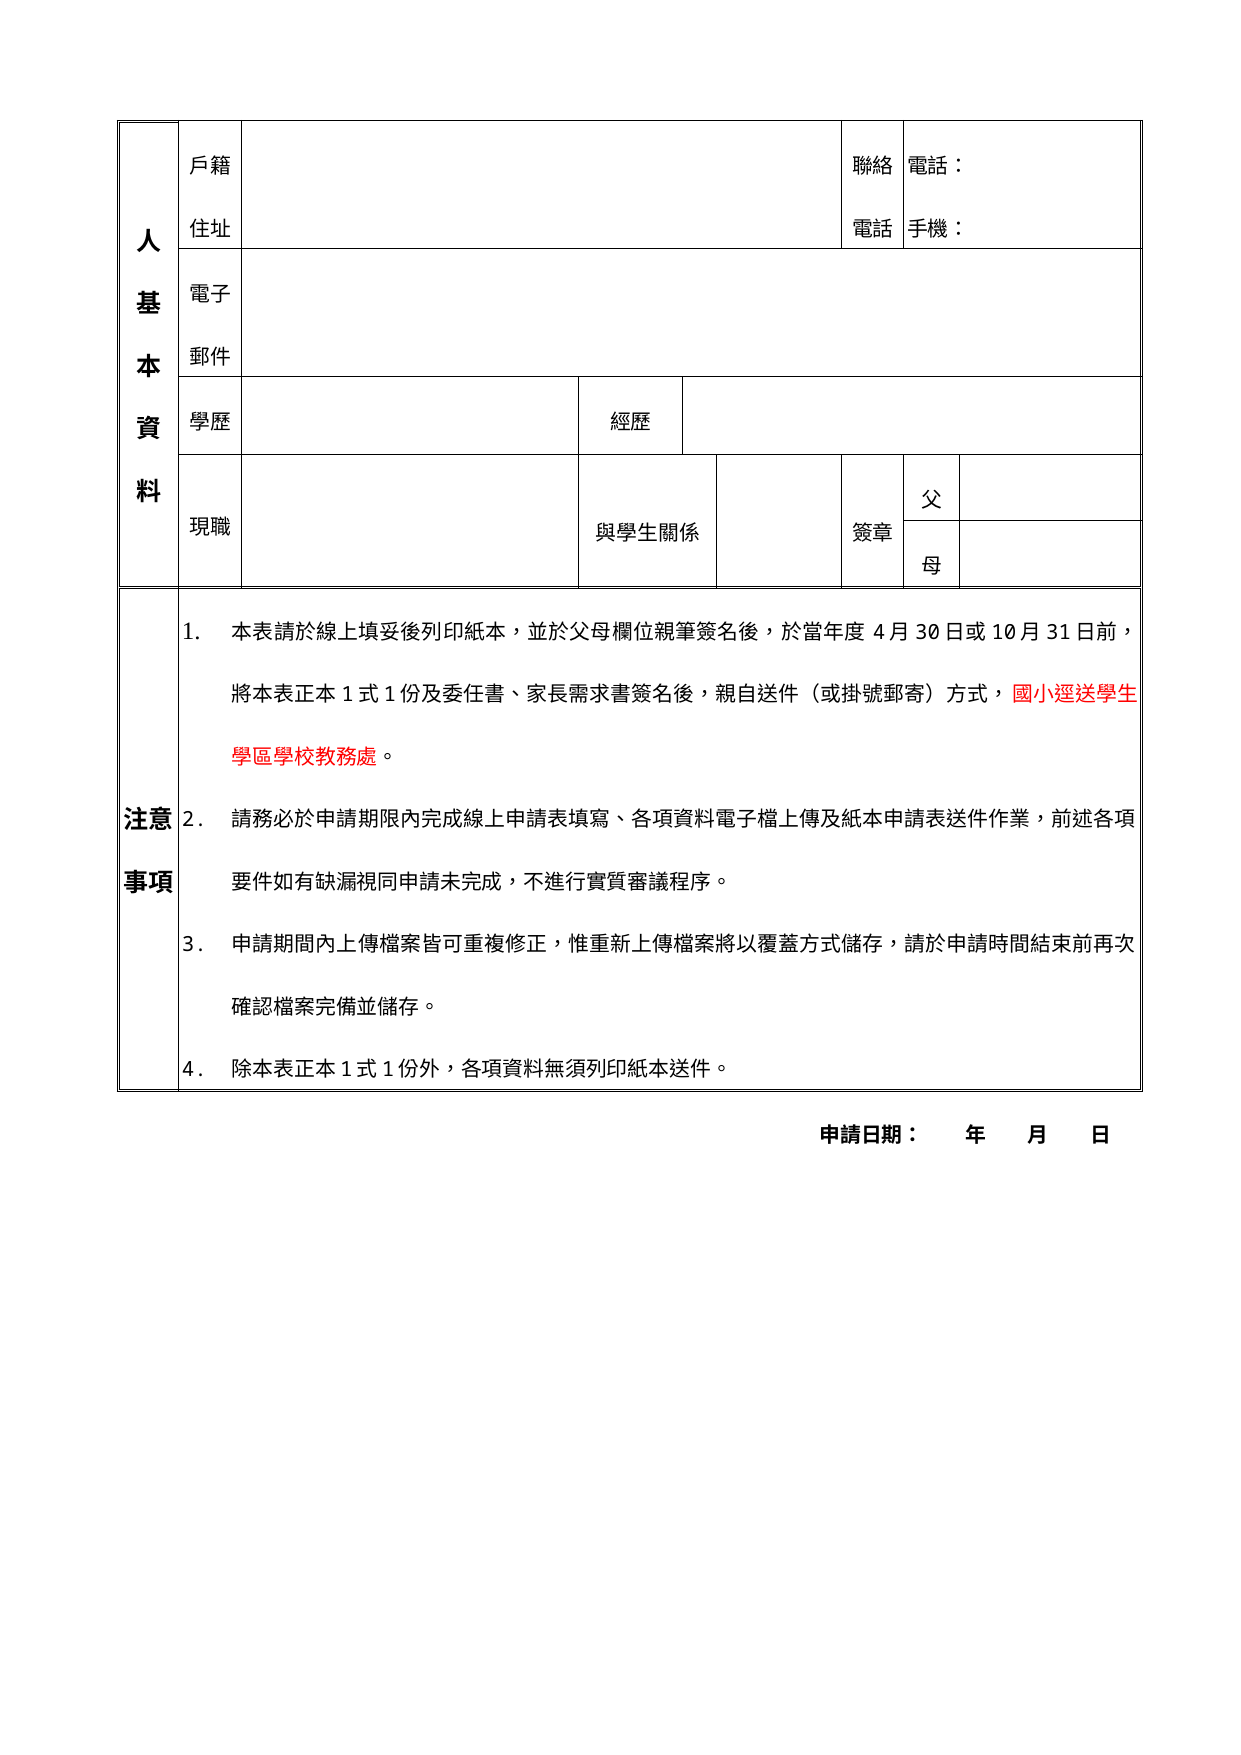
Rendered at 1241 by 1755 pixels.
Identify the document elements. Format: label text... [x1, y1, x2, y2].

table_cell [242, 377, 578, 454]
table_cell [242, 249, 1140, 376]
text 申請日期： 年 月 日 [118, 1092, 1122, 1154]
table_cell 經歷 [579, 377, 682, 454]
table_cell [683, 377, 1140, 454]
table_cell 現職 [179, 455, 241, 586]
table_cell 聯絡電話 [842, 121, 903, 248]
table_cell 學歷 [179, 377, 241, 454]
table_cell 簽章 [842, 455, 903, 586]
table_cell 人基本資料 [120, 123, 178, 586]
table_cell 母 [904, 521, 959, 586]
table_cell 戶籍住址 [179, 121, 241, 248]
table_cell 父 [904, 455, 959, 520]
table_cell 注意事項 [120, 589, 178, 1089]
table_cell 與學生關係 [579, 455, 716, 586]
table_cell 本表請於線上填妥後列印紙本，並於父母欄位親筆簽名後，於當年度4月30日或10月31日前，將本表正本1式1份及委任書、家長需求書簽名後，親自送件（或掛號郵寄）方式，國小逕送學生學區學校教務處。 請務必於申請期限內完成線上申請表填寫、各項資料電子檔上傳及紙本申請表送件作業，前述各項要件如有缺漏視同申請未完成，不進行實質審議程序。 申請期間內上傳檔案皆可重複修正，惟重新上傳檔案將以覆蓋方式儲存，請於申請時間結束前再次確認檔案完備並儲存。 除本表正本1式1份外，各項資料無須列印紙本送件。 [179, 589, 1140, 1089]
table_cell [960, 455, 1140, 520]
table_cell [242, 121, 841, 248]
table_cell [242, 455, 578, 586]
table_cell [717, 455, 841, 586]
table_cell [960, 521, 1140, 586]
table_cell 電話： 手機： [904, 121, 1140, 248]
table_cell 電子郵件 [179, 249, 241, 376]
